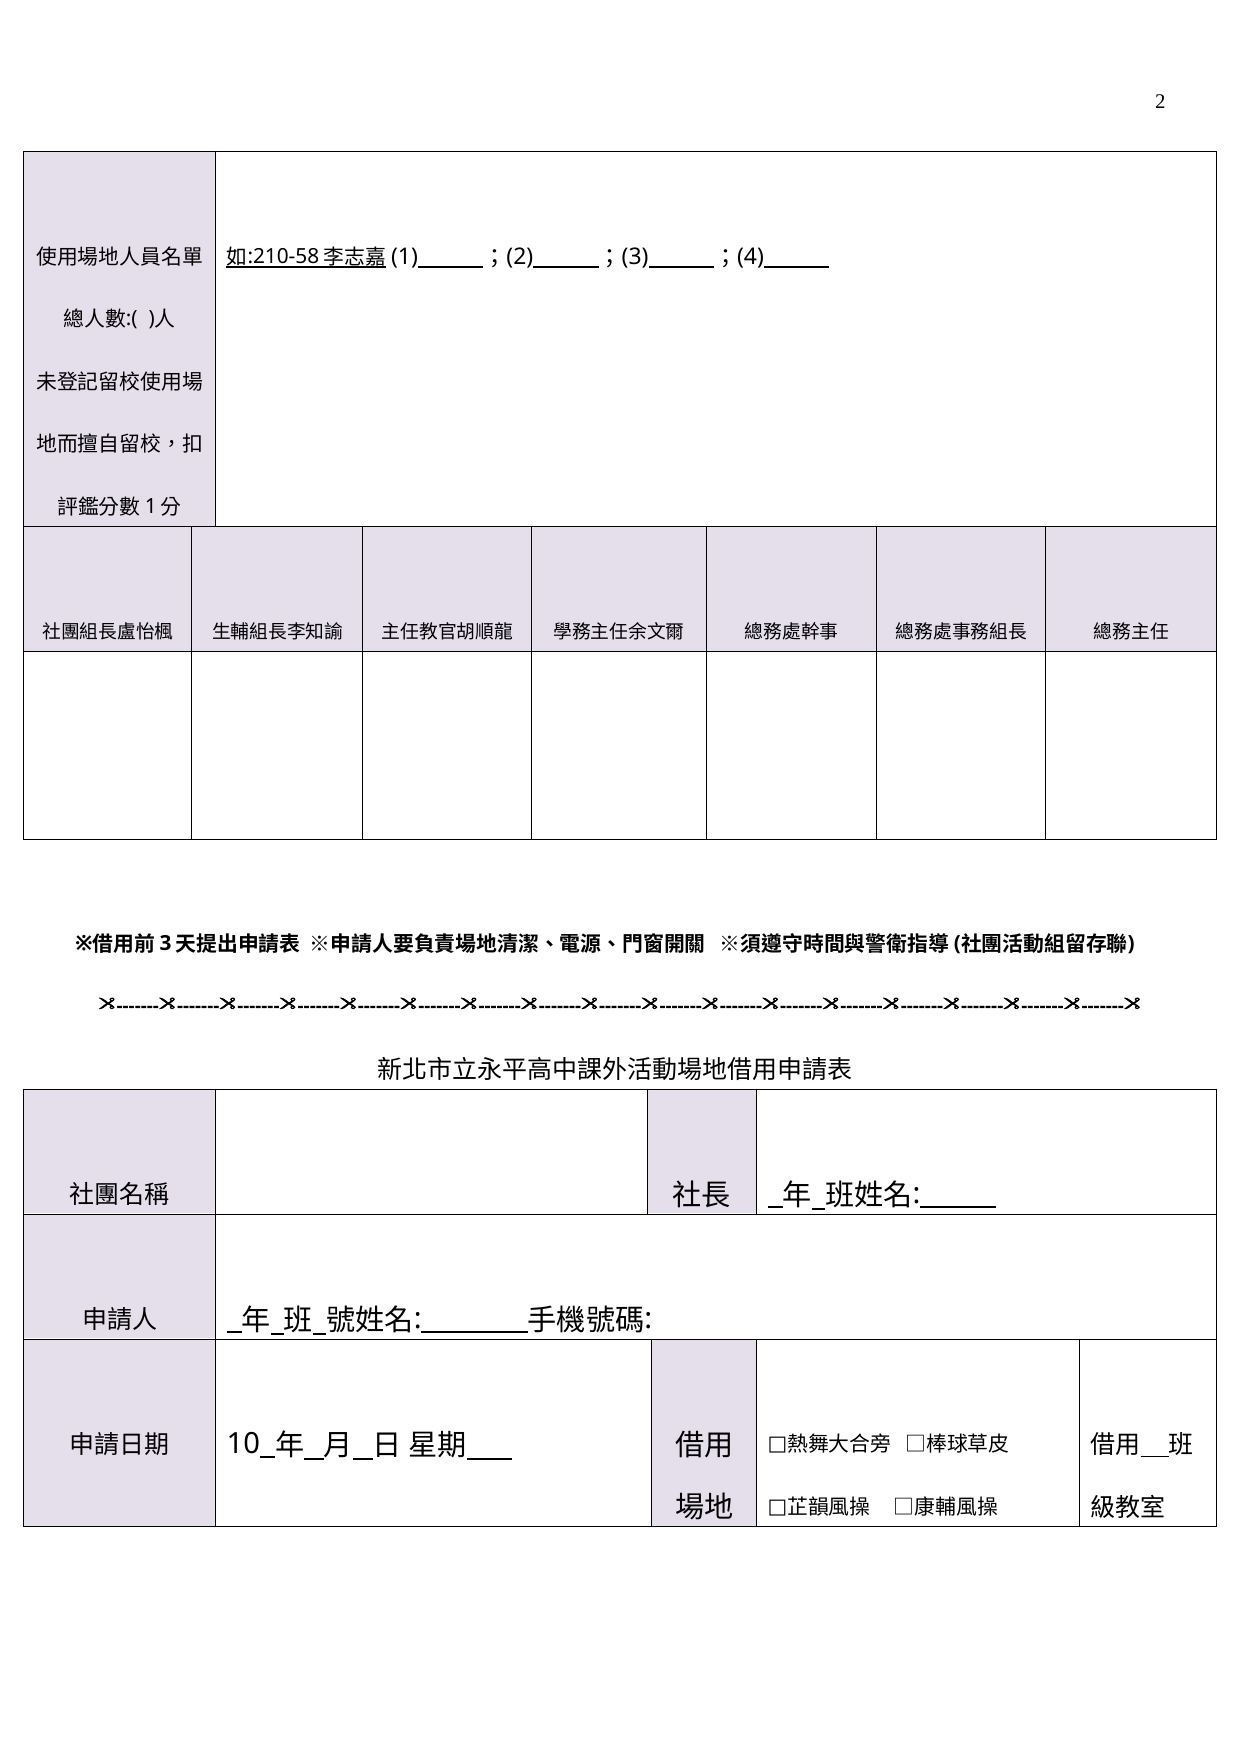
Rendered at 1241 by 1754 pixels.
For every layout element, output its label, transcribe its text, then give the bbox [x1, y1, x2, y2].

table_header 年 班姓名: [757, 1090, 1216, 1213]
table_cell 使用場地人員名單總人數:( )人 未登記留校使用場地而擅自留校，扣評鑑分數1分 [24, 152, 215, 526]
table_cell 生輔組長李知諭 [192, 527, 362, 651]
table_cell [532, 652, 706, 838]
table_cell [1046, 652, 1216, 838]
table_cell 總務處事務組長 [877, 527, 1045, 651]
table_cell 主任教官胡順龍 [363, 527, 531, 651]
table_cell 總務主任 [1046, 527, 1216, 651]
text ----------------------------------------------------------------------------------------------------------------------- [75, 963, 1165, 1026]
table_cell 年 班 號姓名: 手機號碼: [216, 1215, 1216, 1338]
table_header [216, 1090, 647, 1213]
table_cell 總務處幹事 [707, 527, 876, 651]
table_cell 10 年 月 日 星期 [216, 1340, 651, 1526]
table_cell 社團組長盧怡楓 [24, 527, 191, 651]
table_cell □熱舞大合旁 □棒球草皮 □芷韻風操 □康輔風操 [757, 1340, 1079, 1526]
table_header 社團名稱 [24, 1090, 215, 1213]
table_cell [24, 652, 191, 838]
table_cell 借用場地 [652, 1340, 756, 1526]
table_cell [363, 652, 531, 838]
table_cell 申請日期 [24, 1340, 215, 1526]
text ※借用前3天提出申請表 ※申請人要負責場地清潔、電源、門窗開關 ※須遵守時間與警衛指導 (社團活動組留存聯) [75, 901, 1165, 963]
table_cell [707, 652, 876, 838]
table_cell 申請人 [24, 1215, 215, 1338]
table_cell 學務主任余文爾 [532, 527, 706, 651]
table_cell 如:210-58李志嘉 (1) ；(2) ；(3) ；(4) [216, 152, 1216, 526]
table_cell 借用 班級教室 [1080, 1340, 1216, 1526]
table_cell [877, 652, 1045, 838]
text 新北市立永平高中課外活動場地借用申請表 [75, 1026, 1165, 1088]
table_cell [192, 652, 362, 838]
table_header 社長 [648, 1090, 756, 1213]
